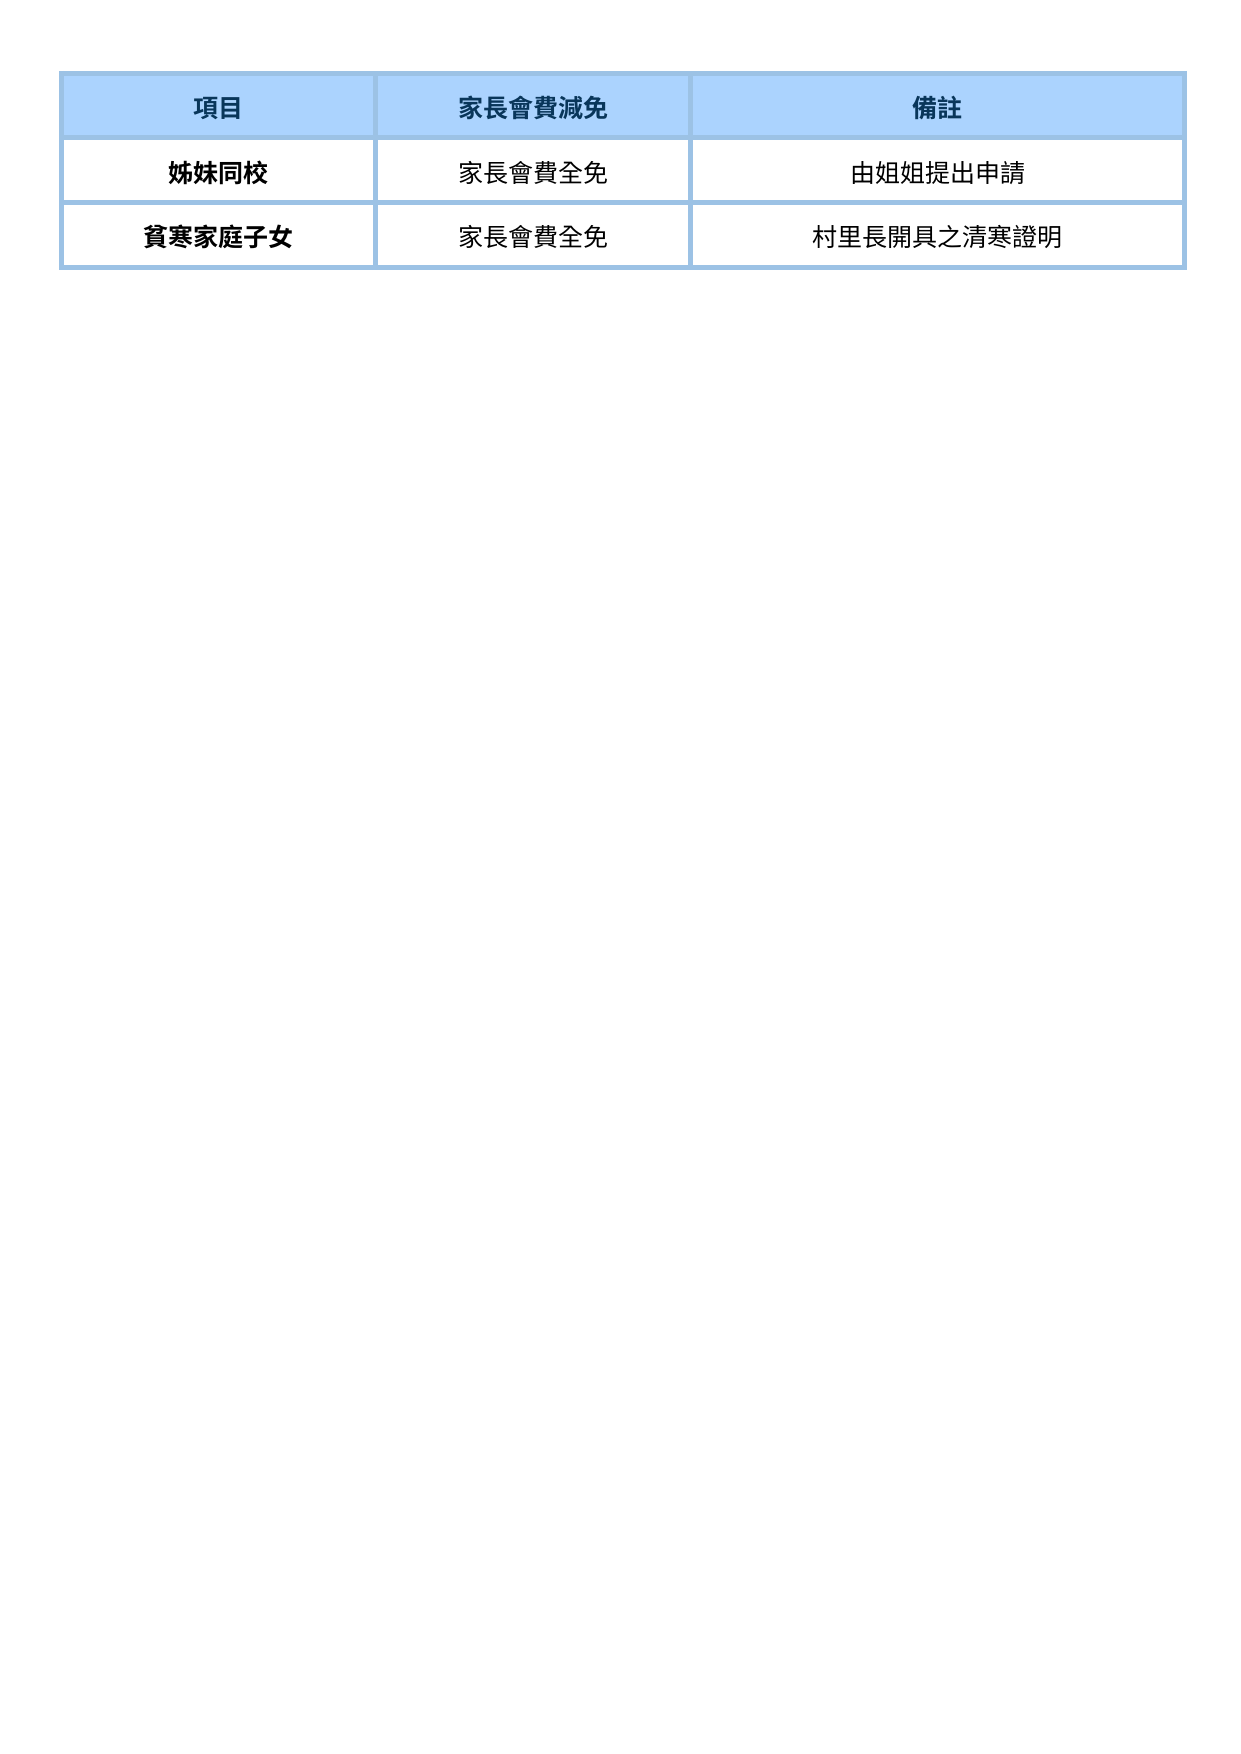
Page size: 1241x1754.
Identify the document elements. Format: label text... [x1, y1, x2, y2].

table_cell 家長會費全免 [378, 140, 688, 200]
table_header 項目 [64, 76, 373, 135]
table_header 家長會費減免 [378, 76, 688, 135]
table_header 備註 [693, 76, 1182, 135]
table_cell 姊妹同校 [64, 140, 373, 200]
table_cell 村里長開具之清寒證明 [693, 205, 1182, 265]
table_cell 家長會費全免 [378, 205, 688, 265]
table_cell 貧寒家庭子女 [64, 205, 373, 265]
table_cell 由姐姐提出申請 [693, 140, 1182, 200]
